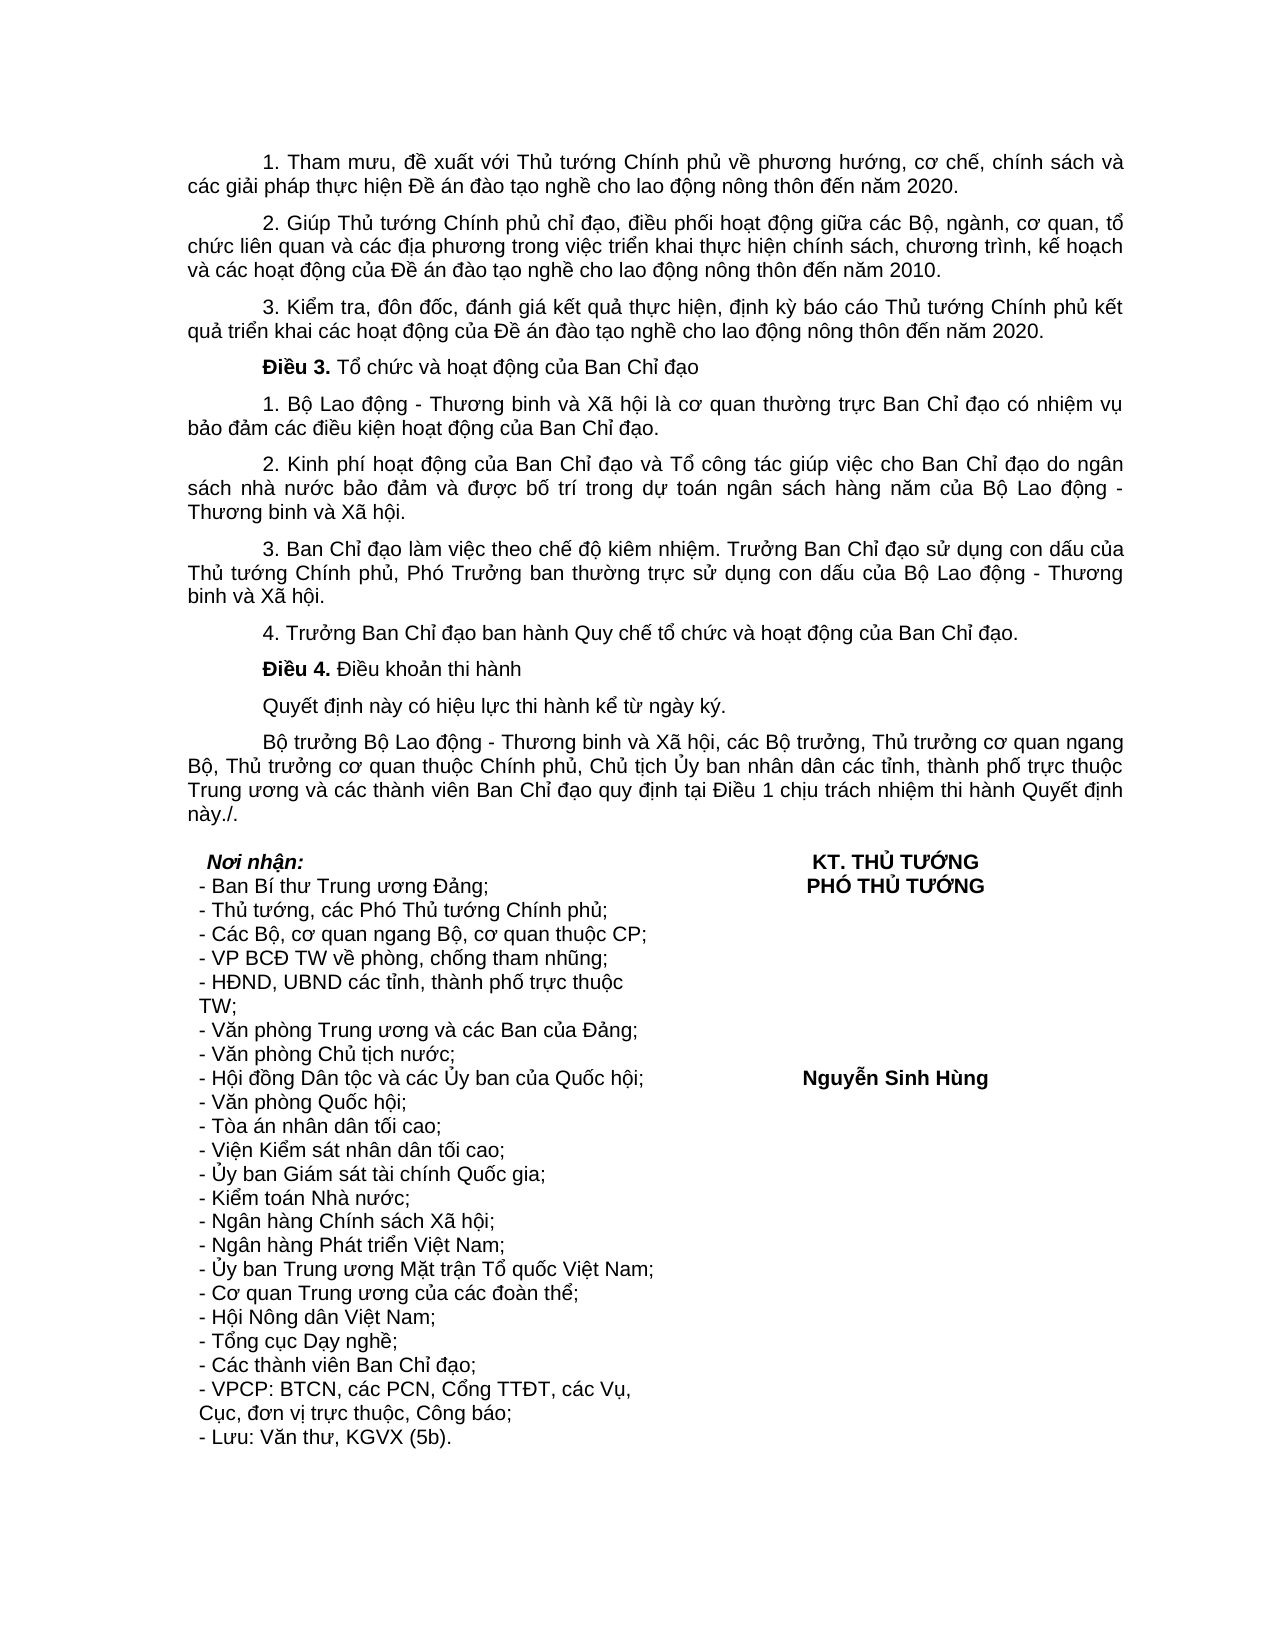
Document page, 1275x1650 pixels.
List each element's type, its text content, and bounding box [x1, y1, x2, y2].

text 2. Kinh phí hoạt động của Ban Chỉ đạo và Tổ công tác giúp việc cho Ban Chỉ đạo do ngân sách nhà nước bảo đảm và được bố trí trong dự toán ngân sách hàng năm của Bộ Lao động - Thương binh và Xã hội. [187, 452, 1125, 524]
table_header KT. THỦ TƯỚNG PHÓ THỦ TƯỚNG Nguyễn Sinh Hùng [675, 850, 1122, 1449]
table_header Nơi nhận: - Ban Bí thư Trung ương Đảng; - Thủ tướng, các Phó Thủ tướng Chính phủ; - Các Bộ, cơ quan ngang Bộ, cơ quan thuộc CP; - VP BCĐ TW về phòng, chống tham nhũng; - HĐND, UBND các tỉnh, thành phố trực thuộc TW; - Văn phòng Trung ương và các Ban của Đảng; - Văn phòng Chủ tịch nước; - Hội đồng Dân tộc và các Ủy ban của Quốc hội; - Văn phòng Quốc hội; - Tòa án nhân dân tối cao; - Viện Kiểm sát nhân dân tối cao; - Ủy ban Giám sát tài chính Quốc gia; - Kiểm toán Nhà nước; - Ngân hàng Chính sách Xã hội; - Ngân hàng Phát triển Việt Nam; - Ủy ban Trung ương Mặt trận Tổ quốc Việt Nam; - Cơ quan Trung ương của các đoàn thể; - Hội Nông dân Việt Nam; - Tổng cục Dạy nghề; - Các thành viên Ban Chỉ đạo; - VPCP: BTCN, các PCN, Cổng TTĐT, các Vụ, Cục, đơn vị trực thuộc, Công báo; - Lưu: Văn thư, KGVX (5b). [188, 850, 674, 1449]
text 4. Trưởng Ban Chỉ đạo ban hành Quy chế tổ chức và hoạt động của Ban Chỉ đạo. [187, 621, 1125, 645]
text 1. Bộ Lao động - Thương binh và Xã hội là cơ quan thường trực Ban Chỉ đạo có nhiệm vụ bảo đảm các điều kiện hoạt động của Ban Chỉ đạo. [187, 392, 1125, 439]
text 3. Kiểm tra, đôn đốc, đánh giá kết quả thực hiện, định kỳ báo cáo Thủ tướng Chính phủ kết quả triển khai các hoạt động của Đề án đào tạo nghề cho lao động nông thôn đến năm 2020. [187, 295, 1125, 343]
text Quyết định này có hiệu lực thi hành kể từ ngày ký. [187, 694, 1125, 718]
text 2. Giúp Thủ tướng Chính phủ chỉ đạo, điều phối hoạt động giữa các Bộ, ngành, cơ quan, tổ chức liên quan và các địa phương trong việc triển khai thực hiện chính sách, chương trình, kế hoạch và các hoạt động của Đề án đào tạo nghề cho lao động nông thôn đến năm 2010. [187, 210, 1125, 282]
text Điều 4. Điều khoản thi hành [187, 657, 1125, 681]
text Bộ trưởng Bộ Lao động - Thương binh và Xã hội, các Bộ trưởng, Thủ trưởng cơ quan ngang Bộ, Thủ trưởng cơ quan thuộc Chính phủ, Chủ tịch Ủy ban nhân dân các tỉnh, thành phố trực thuộc Trung ương và các thành viên Ban Chỉ đạo quy định tại Điều 1 chịu trách nhiệm thi hành Quyết định này./. [187, 730, 1125, 826]
text 1. Tham mưu, đề xuất với Thủ tướng Chính phủ về phương hướng, cơ chế, chính sách và các giải pháp thực hiện Đề án đào tạo nghề cho lao động nông thôn đến năm 2020. [187, 150, 1125, 198]
text 3. Ban Chỉ đạo làm việc theo chế độ kiêm nhiệm. Trưởng Ban Chỉ đạo sử dụng con dấu của Thủ tướng Chính phủ, Phó Trưởng ban thường trực sử dụng con dấu của Bộ Lao động - Thương binh và Xã hội. [187, 536, 1125, 608]
text Điều 3. Tổ chức và hoạt động của Ban Chỉ đạo [187, 355, 1125, 379]
